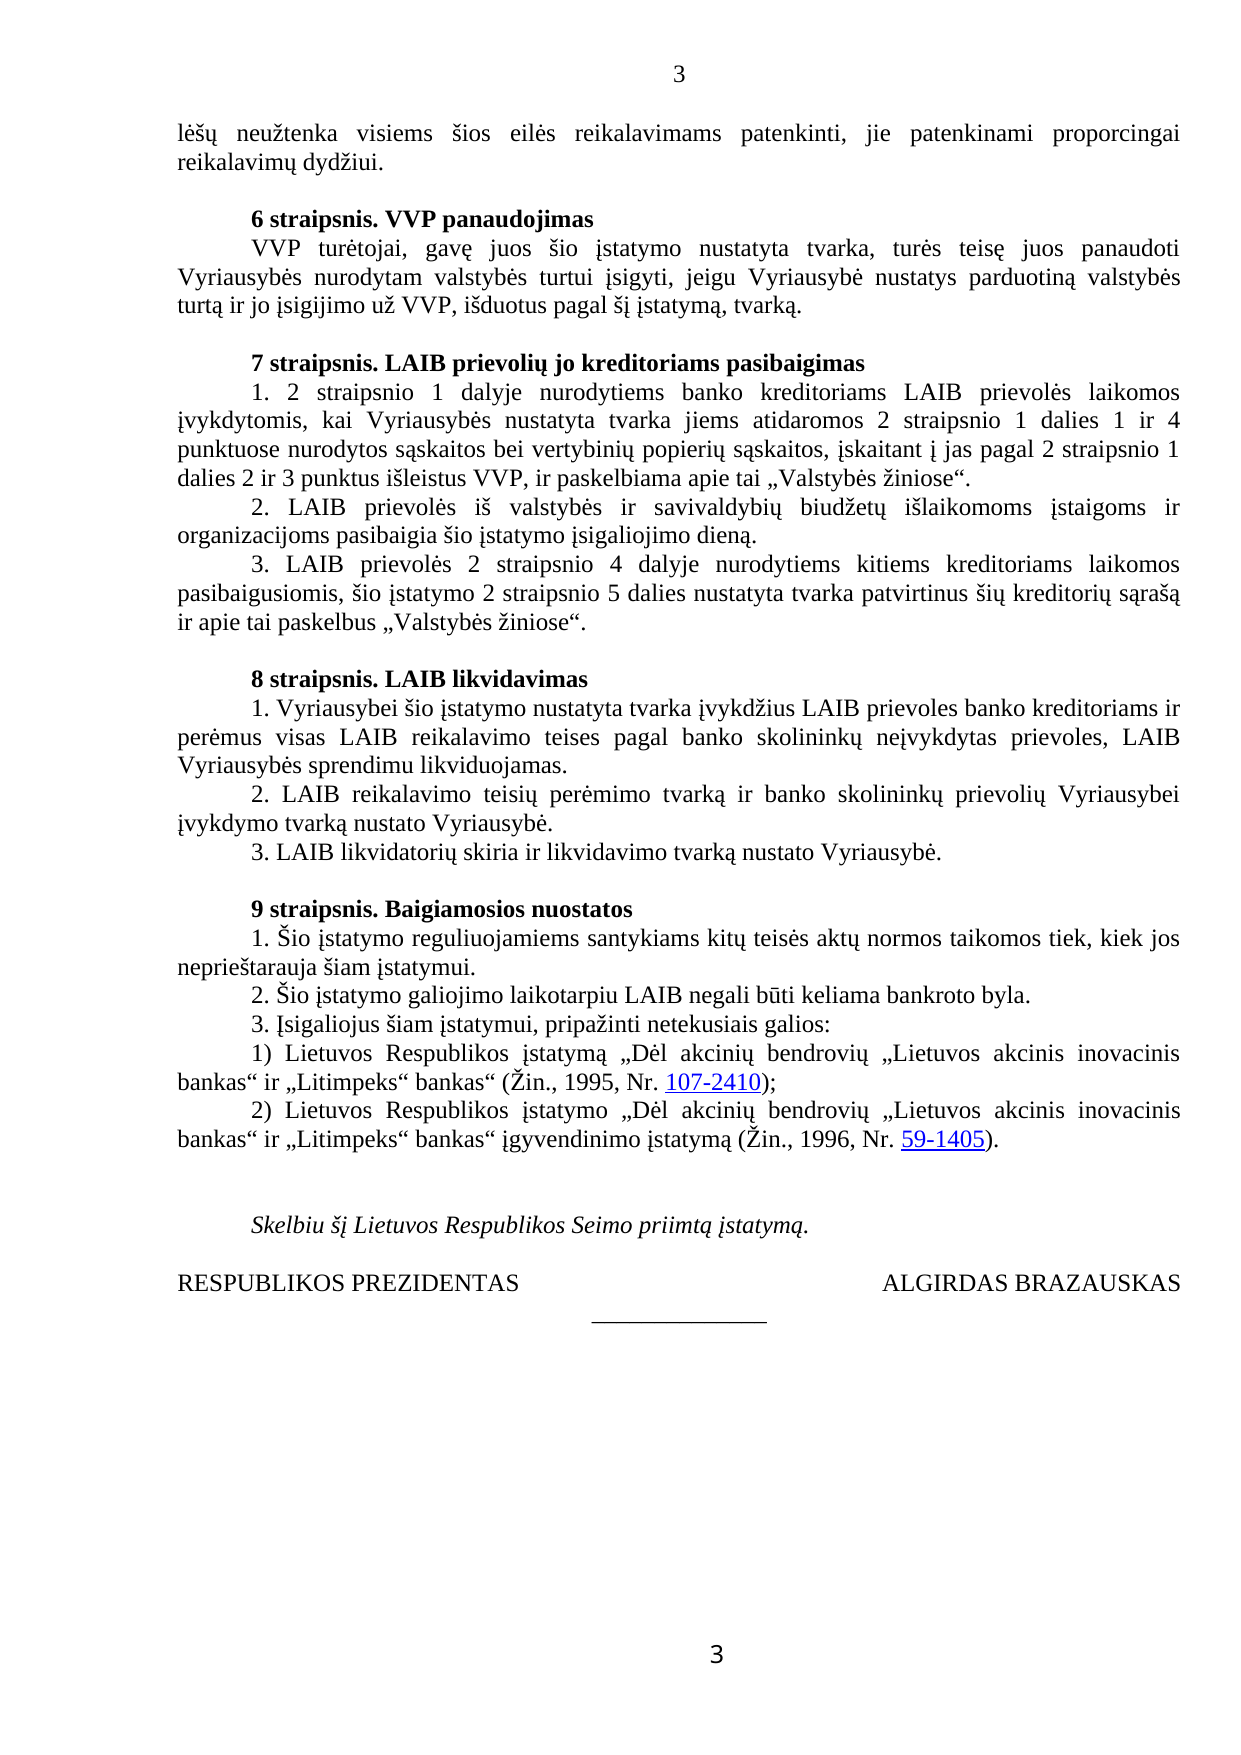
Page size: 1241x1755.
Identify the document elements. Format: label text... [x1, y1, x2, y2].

text Skelbiu šį Lietuvos Respublikos Seimo priimtą įstatymą. [177, 1211, 1181, 1239]
text 1. 2 straipsnio 1 dalyje nurodytiems banko kreditoriams LAIB prievolės laikomos įvykdytomis, kai Vyriausybės nustatyta tvarka jiems atidaromos 2 straipsnio 1 dalies 1 ir 4 punktuose nurodytos sąskaitos bei vertybinių popierių sąskaitos, įskaitant į jas pagal 2 straipsnio 1 dalies 2 ir 3 punktus išleistus VVP, ir paskelbiama apie tai „Valstybės žiniose“. [177, 377, 1181, 492]
text 2. Šio įstatymo galiojimo laikotarpiu LAIB negali būti keliama bankroto byla. [177, 981, 1181, 1009]
text 1. Vyriausybei šio įstatymo nustatyta tvarka įvykdžius LAIB prievoles banko kreditoriams ir perėmus visas LAIB reikalavimo teises pagal banko skolininkų neįvykdytas prievoles, LAIB Vyriausybės sprendimu likviduojamas. [177, 693, 1181, 779]
text 8 straipsnis. LAIB likvidavimas [177, 664, 1181, 693]
text 3. LAIB prievolės 2 straipsnio 4 dalyje nurodytiems kitiems kreditoriams laikomos pasibaigusiomis, šio įstatymo 2 straipsnio 5 dalies nustatyta tvarka patvirtinus šių kreditorių sąrašą ir apie tai paskelbus „Valstybės žiniose“. [177, 549, 1181, 636]
text 3. Įsigaliojus šiam įstatymui, pripažinti netekusiais galios: [177, 1009, 1181, 1038]
text 1) Lietuvos Respublikos įstatymą „Dėl akcinių bendrovių „Lietuvos akcinis inovacinis bankas“ ir „Litimpeks“ bankas“ (Žin., 1995, Nr. 107-2410); [177, 1038, 1181, 1096]
text 6 straipsnis. VVP panaudojimas [177, 204, 1181, 233]
text 2. LAIB prievolės iš valstybės ir savivaldybių biudžetų išlaikomoms įstaigoms ir organizacijoms pasibaigia šio įstatymo įsigaliojimo dieną. [177, 492, 1181, 549]
text 1. Šio įstatymo reguliuojamiems santykiams kitų teisės aktų normos taikomos tiek, kiek jos neprieštarauja šiam įstatymui. [177, 923, 1181, 981]
text 2) Lietuvos Respublikos įstatymo „Dėl akcinių bendrovių „Lietuvos akcinis inovacinis bankas“ ir „Litimpeks“ bankas“ įgyvendinimo įstatymą (Žin., 1996, Nr. 59-1405). [177, 1096, 1181, 1153]
text RESPUBLIKOS PREZIDENTAS ALGIRDAS BRAZAUSKAS [177, 1268, 1181, 1297]
text 3. LAIB likvidatorių skiria ir likvidavimo tvarką nustato Vyriausybė. [177, 837, 1181, 866]
text VVP turėtojai, gavę juos šio įstatymo nustatyta tvarka, turės teisę juos panaudoti Vyriausybės nurodytam valstybės turtui įsigyti, jeigu Vyriausybė nustatys parduotiną valstybės turtą ir jo įsigijimo už VVP, išduotus pagal šį įstatymą, tvarką. [177, 233, 1181, 319]
text lėšų neužtenka visiems šios eilės reikalavimams patenkinti, jie patenkinami proporcingai reikalavimų dydžiui. [177, 118, 1181, 176]
text 9 straipsnis. Baigiamosios nuostatos [177, 894, 1181, 923]
text ______________ [177, 1297, 1181, 1326]
text 2. LAIB reikalavimo teisių perėmimo tvarką ir banko skolininkų prievolių Vyriausybei įvykdymo tvarką nustato Vyriausybė. [177, 779, 1181, 837]
text 7 straipsnis. LAIB prievolių jo kreditoriams pasibaigimas [177, 348, 1181, 377]
